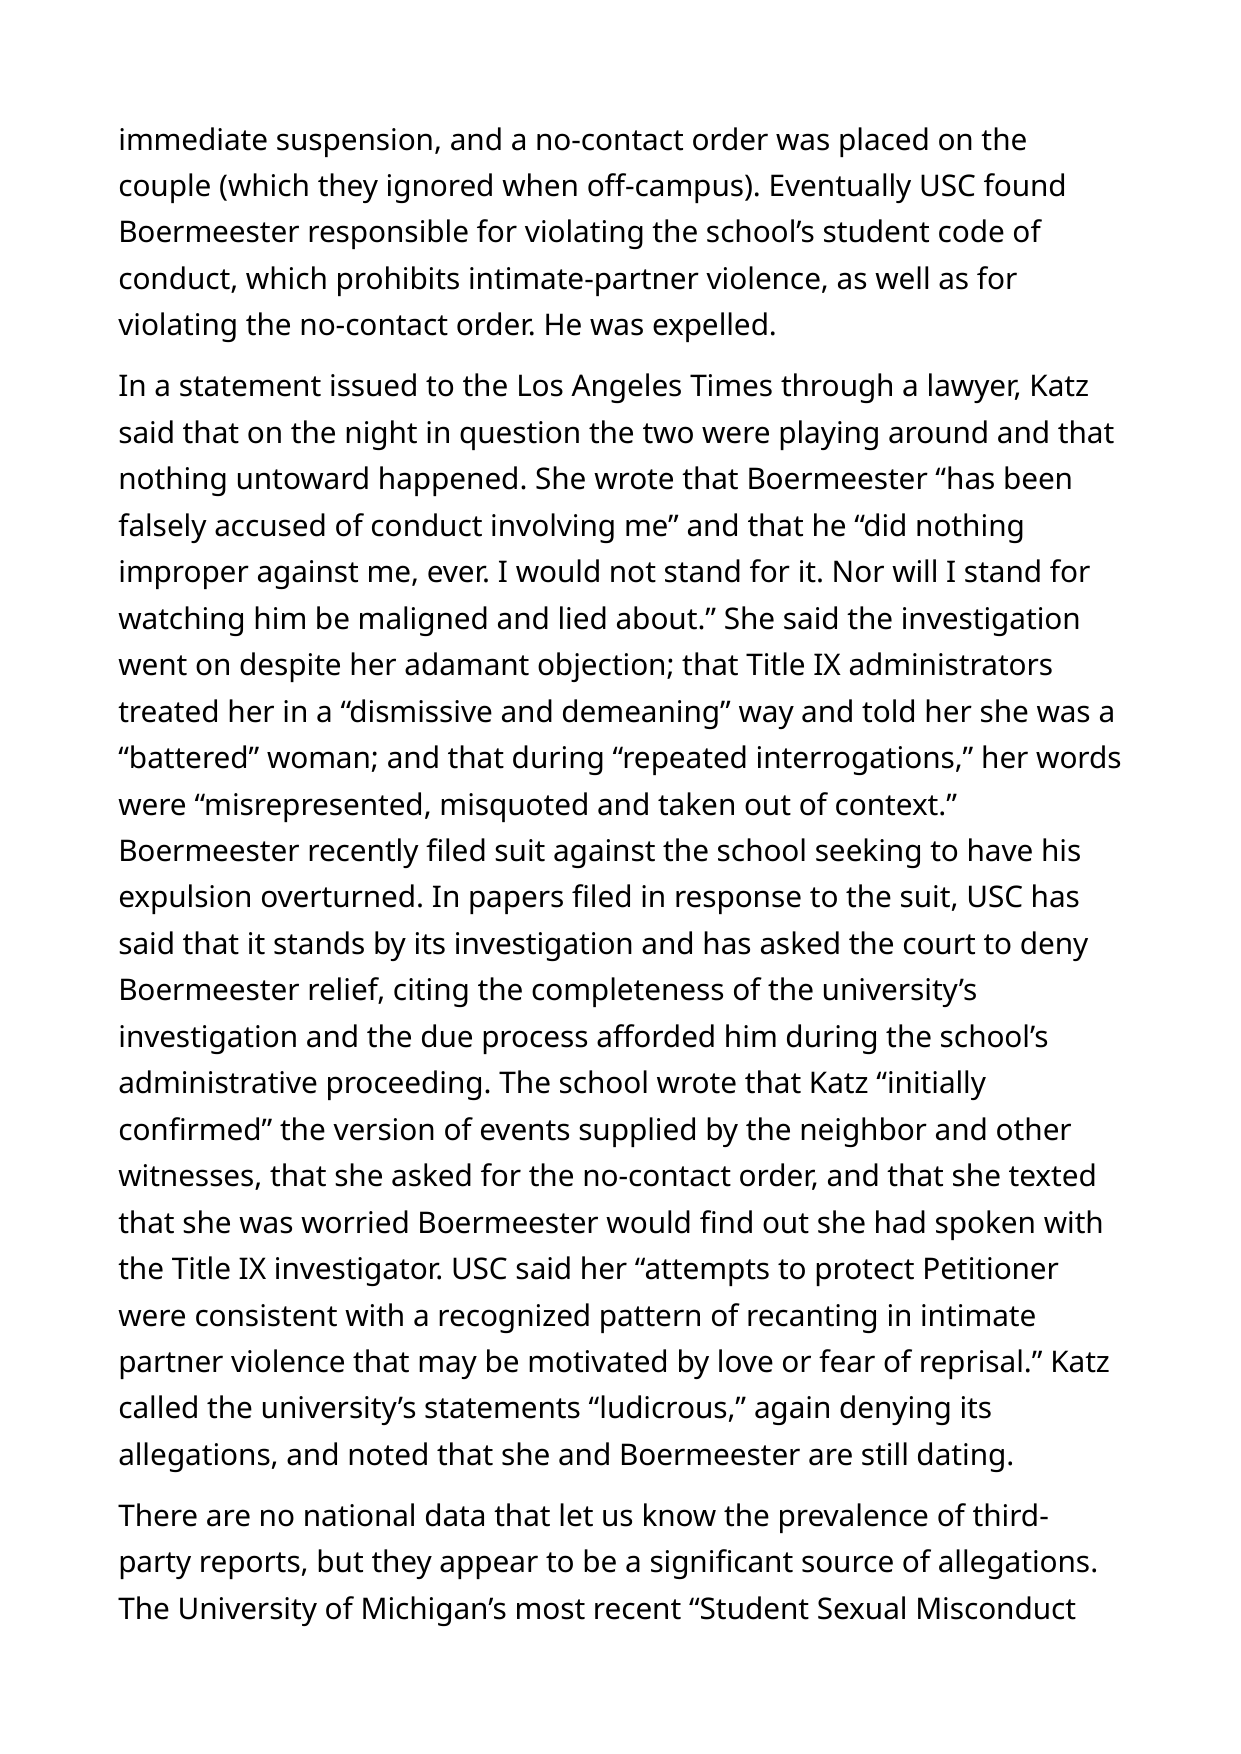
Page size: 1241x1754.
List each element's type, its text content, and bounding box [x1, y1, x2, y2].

text immediate suspension, and a no-contact order was placed on the couple (which they ignored when off-campus). Eventually USC found Boermeester responsible for violating the school’s student code of conduct, which prohibits intimate-partner violence, as well as for violating the no-contact order. He was expelled. [118, 118, 1122, 344]
text There are no national data that let us know the prevalence of third-party reports, but they appear to be a significant source of allegations. The University of Michigan’s most recent “Student Sexual Misconduct [118, 1494, 1122, 1628]
text In a statement issued to the Los Angeles Times through a lawyer, Katz said that on the night in question the two were playing around and that nothing untoward happened. She wrote that Boermeester “has been falsely accused of conduct involving me” and that he “did nothing improper against me, ever. I would not stand for it. Nor will I stand for watching him be maligned and lied about.” She said the investigation went on despite her adamant objection; that Title IX administrators treated her in a “dismissive and demeaning” way and told her she was a “battered” woman; and that during “repeated interrogations,” her words were “misrepresented, misquoted and taken out of context.” Boermeester recently filed suit against the school seeking to have his expulsion overturned. In papers filed in response to the suit, USC has said that it stands by its investigation and has asked the court to deny Boermeester relief, citing the completeness of the university’s investigation and the due process afforded him during the school’s administrative proceeding. The school wrote that Katz “initially confirmed” the version of events supplied by the neighbor and other witnesses, that she asked for the no-contact order, and that she texted that she was worried Boermeester would find out she had spoken with the Title IX investigator. USC said her “attempts to protect Petitioner were consistent with a recognized pattern of recanting in intimate partner violence that may be motivated by love or fear of reprisal.” Katz called the university’s statements “ludicrous,” again denying its allegations, and noted that she and Boermeester are still dating. [118, 365, 1122, 1474]
